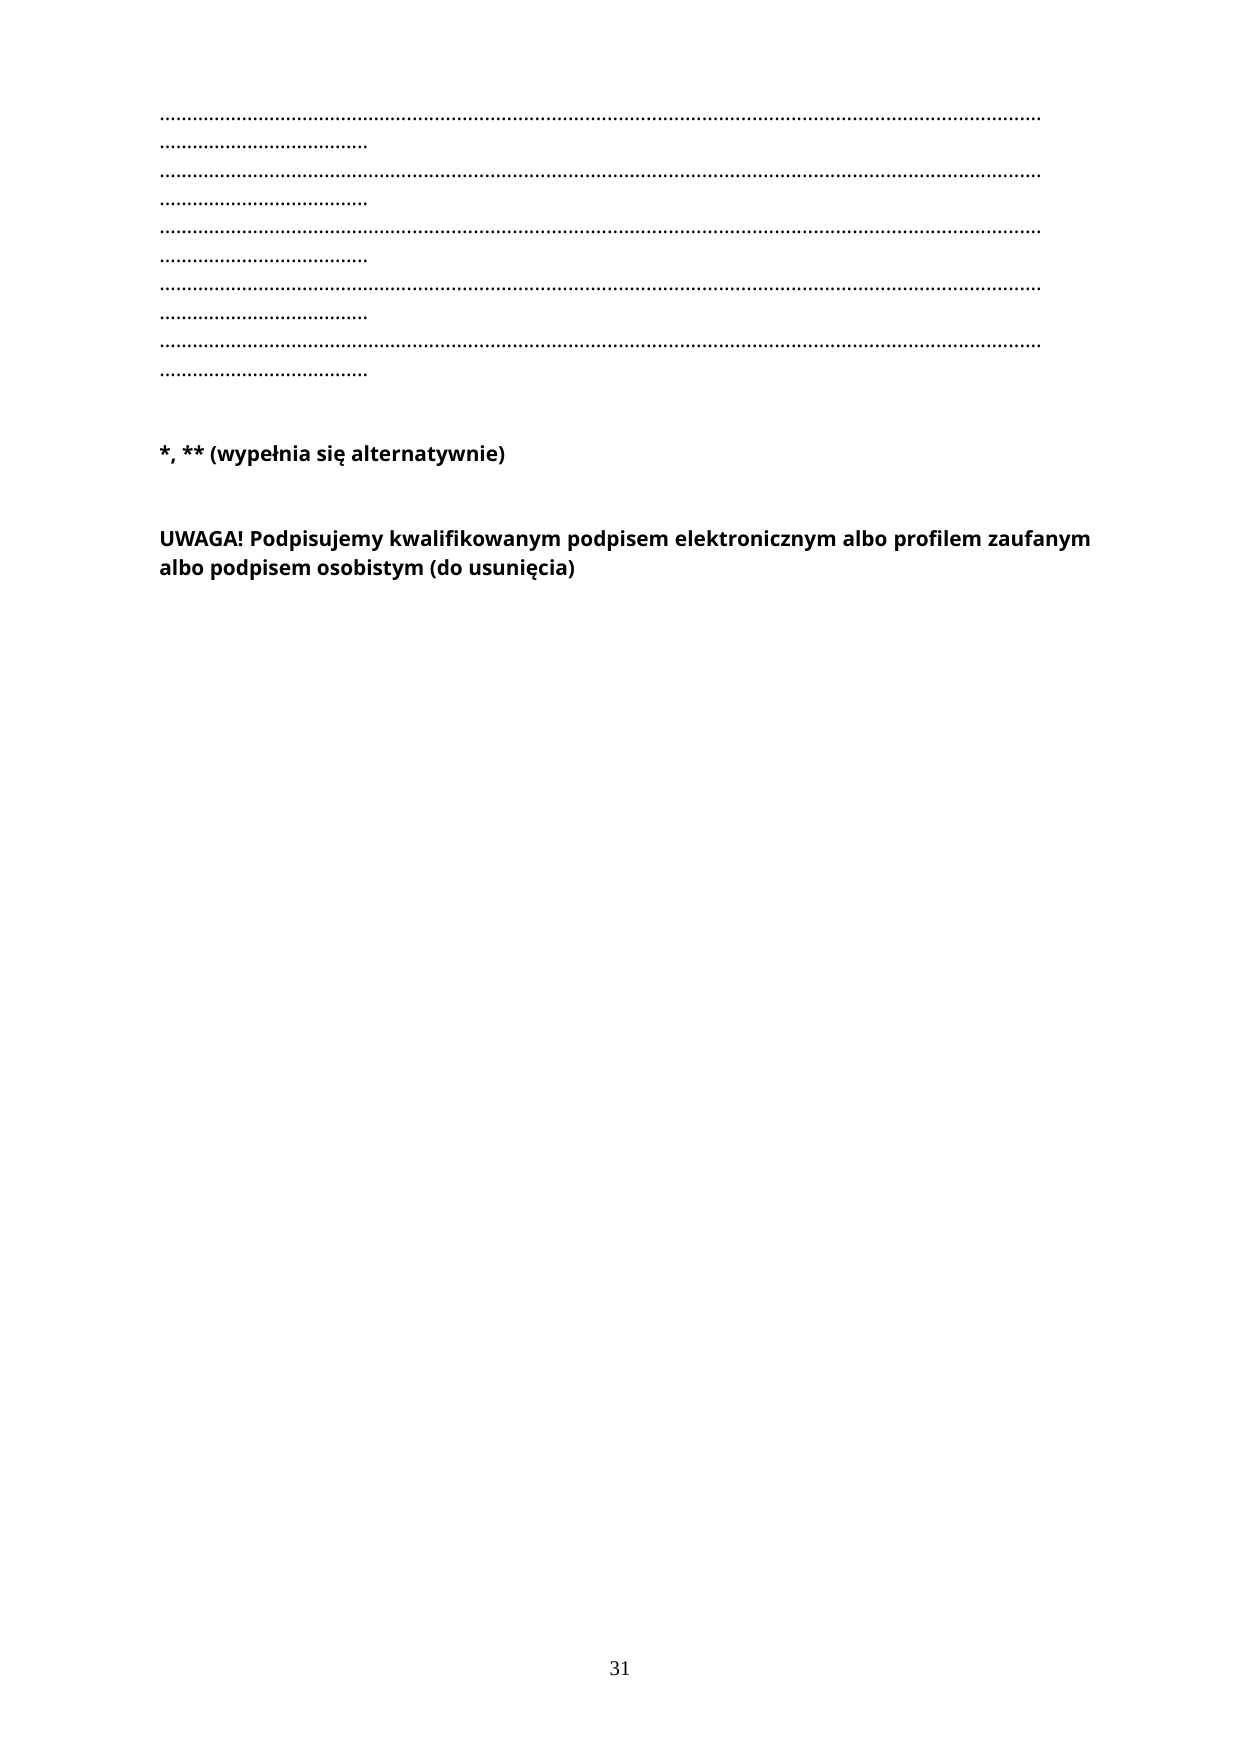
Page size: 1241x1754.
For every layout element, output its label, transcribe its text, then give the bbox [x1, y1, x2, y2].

text ………………………………………..................................................................................................................……………………………….. [159, 325, 1092, 382]
text *, ** (wypełnia się alternatywnie) [159, 439, 1092, 467]
text ………………………………………..................................................................................................................……………………………….. [159, 155, 1092, 212]
text UWAGA! Podpisujemy kwalifikowanym podpisem elektronicznym albo profilem zaufanym albo podpisem osobistym (do usunięcia) [159, 524, 1092, 581]
text ………………………………………..................................................................................................................……………………………….. [159, 98, 1092, 155]
text ………………………………………..................................................................................................................……………………………….. [159, 212, 1092, 268]
text ………………………………………..................................................................................................................……………………………….. [159, 268, 1092, 325]
